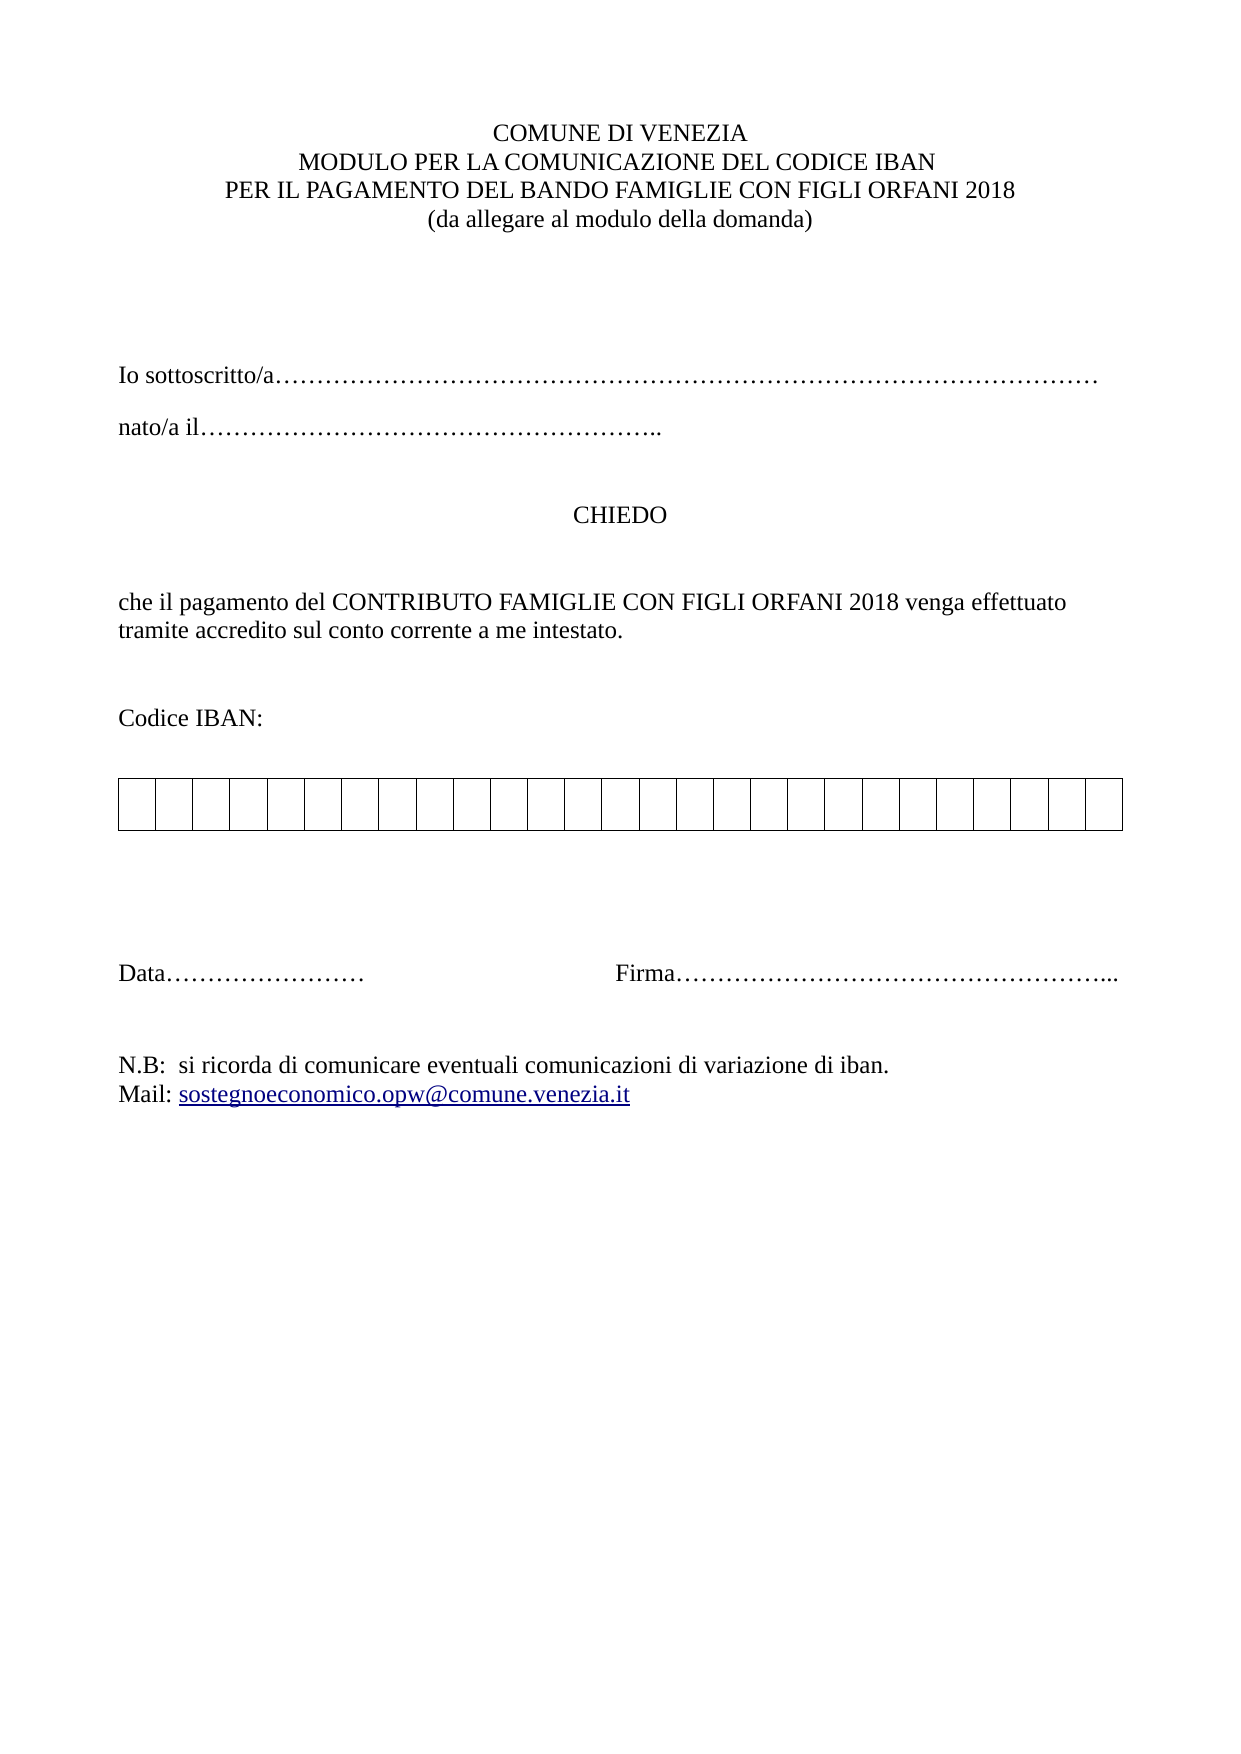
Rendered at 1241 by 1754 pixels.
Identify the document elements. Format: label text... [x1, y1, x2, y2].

table_header [974, 779, 1010, 830]
text Mail: sostegnoeconomico.opw@comune.venezia.it [118, 1079, 1122, 1108]
text Data…………………… Firma……………………………………………... [118, 958, 1122, 987]
text MODULO PER LA COMUNICAZIONE DEL CODICE IBAN [118, 147, 1122, 176]
table_header [230, 779, 267, 830]
table_header [714, 779, 750, 830]
table_header [751, 779, 787, 830]
table_header [379, 779, 416, 830]
table_header [454, 779, 490, 830]
table_header [602, 779, 639, 830]
table_header [1011, 779, 1048, 830]
table_header [417, 779, 453, 830]
text PER IL PAGAMENTO DEL BANDO FAMIGLIE CON FIGLI ORFANI 2018 [118, 176, 1122, 204]
table_header [342, 779, 378, 830]
table_header [640, 779, 676, 830]
table_header [900, 779, 936, 830]
table_header [119, 779, 155, 830]
table_header [528, 779, 564, 830]
table_header [1049, 779, 1085, 830]
text Codice IBAN: [118, 703, 1122, 732]
text nato/a il……………………………………………….. [118, 412, 1122, 441]
text CHIEDO [118, 500, 1122, 528]
text COMUNE DI VENEZIA [118, 118, 1122, 147]
table_header [937, 779, 973, 830]
text (da allegare al modulo della domanda) [118, 204, 1122, 233]
text N.B: si ricorda di comunicare eventuali comunicazioni di variazione di iban. [118, 1050, 1122, 1079]
table_header [305, 779, 341, 830]
table_header [1086, 779, 1122, 830]
table_header [565, 779, 601, 830]
table_header [156, 779, 192, 830]
text Io sottoscritto/a……………………………………………………………………………………… [118, 360, 1122, 389]
table_header [268, 779, 304, 830]
text che il pagamento del CONTRIBUTO FAMIGLIE CON FIGLI ORFANI 2018 venga effettuato tramite accredito sul conto corrente a me intestato. [118, 587, 1122, 644]
table_header [825, 779, 862, 830]
table_header [193, 779, 229, 830]
table_header [491, 779, 527, 830]
table_header [863, 779, 899, 830]
table_header [677, 779, 713, 830]
table_header [788, 779, 824, 830]
